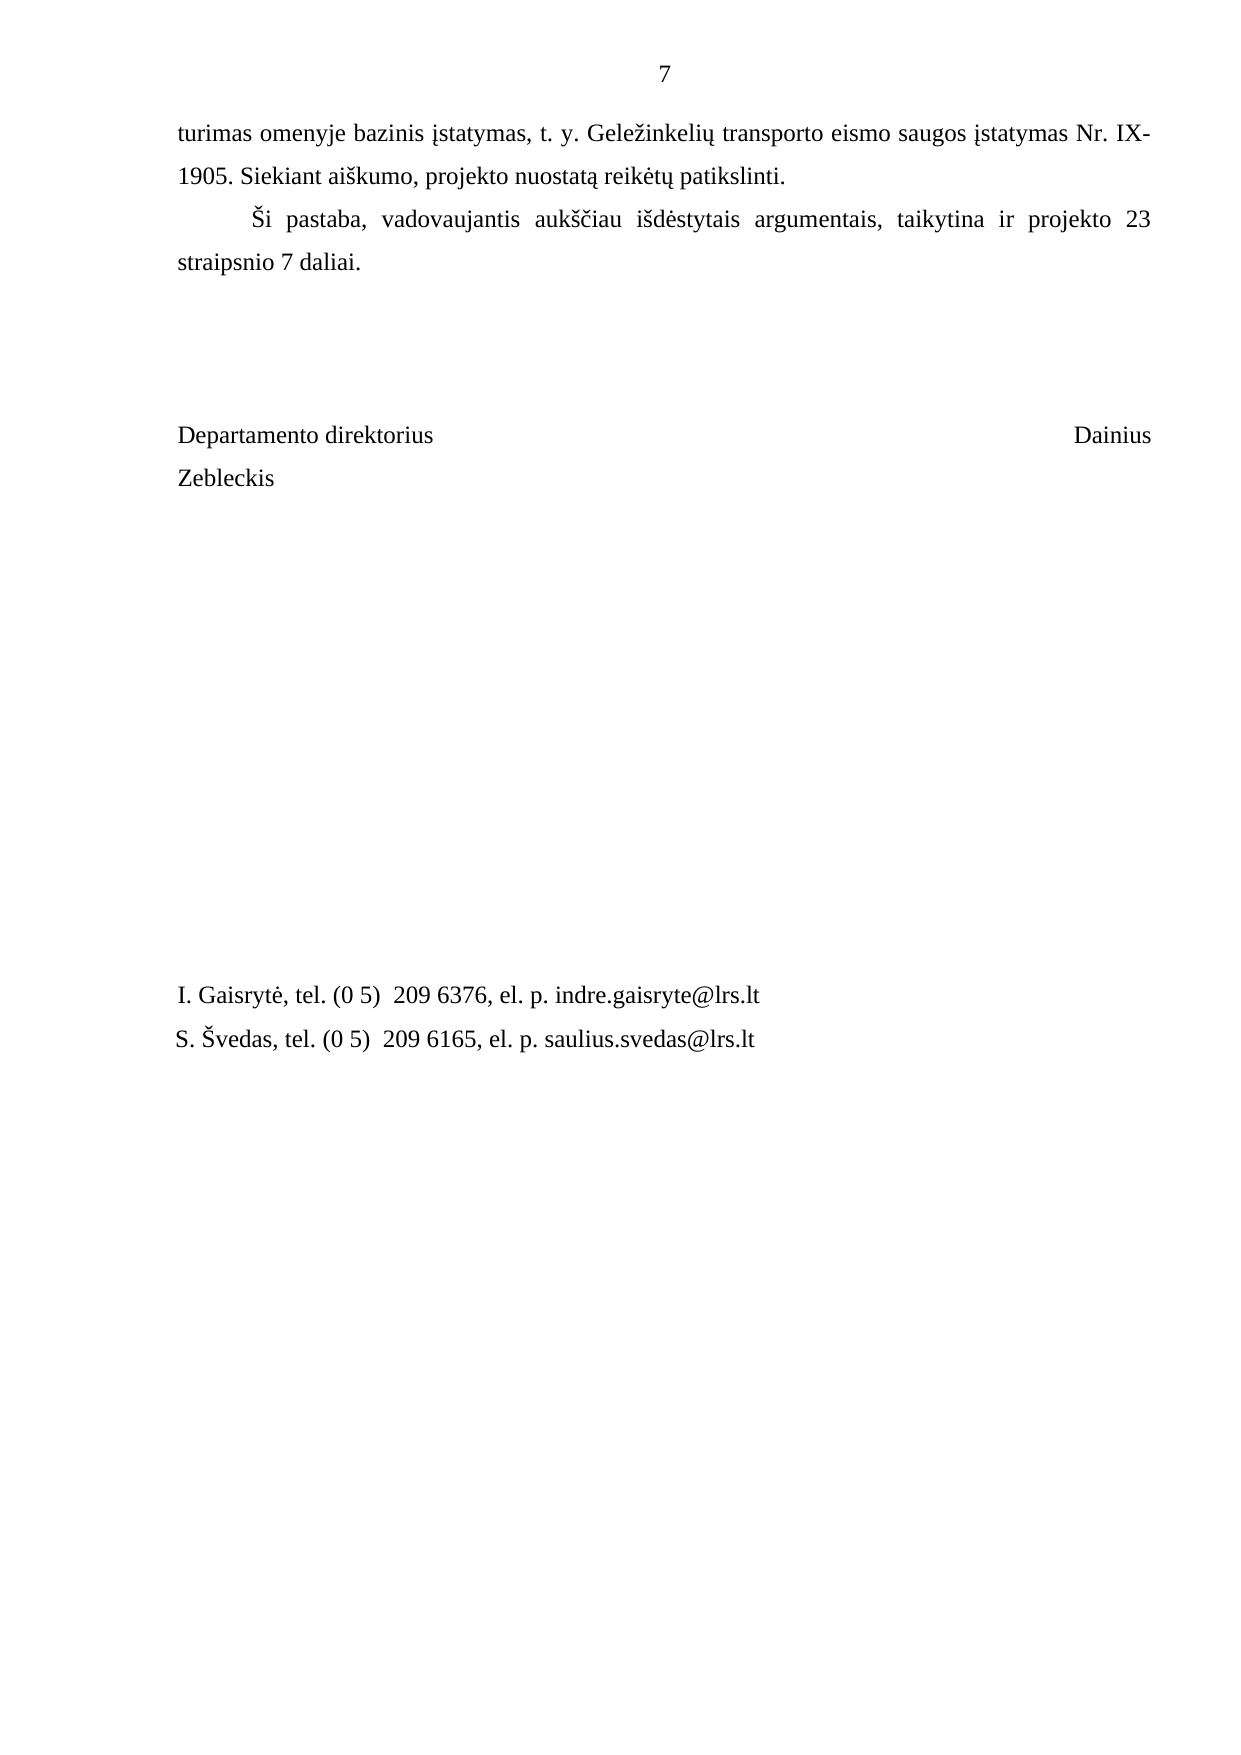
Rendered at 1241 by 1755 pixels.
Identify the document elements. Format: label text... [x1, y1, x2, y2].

text I. Gaisrytė, tel. (0 5) 209 6376, el. p. indre.gaisryte@lrs.lt [177, 981, 1152, 1009]
text Departamento direktorius Dainius Zebleckis [177, 420, 1152, 492]
list turimas omenyje bazinis įstatymas, t. y. Geležinkelių transporto eismo saugos įstatymas Nr. IX-1905. Siekiant aiškumo, projekto nuostatą reikėtų patikslinti. [177, 118, 1152, 190]
text S. Švedas, tel. (0 5) 209 6165, el. p. saulius.svedas@lrs.lt [162, 1024, 1152, 1052]
list Ši pastaba, vadovaujantis aukščiau išdėstytais argumentais, taikytina ir projekto 23 straipsnio 7 daliai. [177, 204, 1152, 276]
